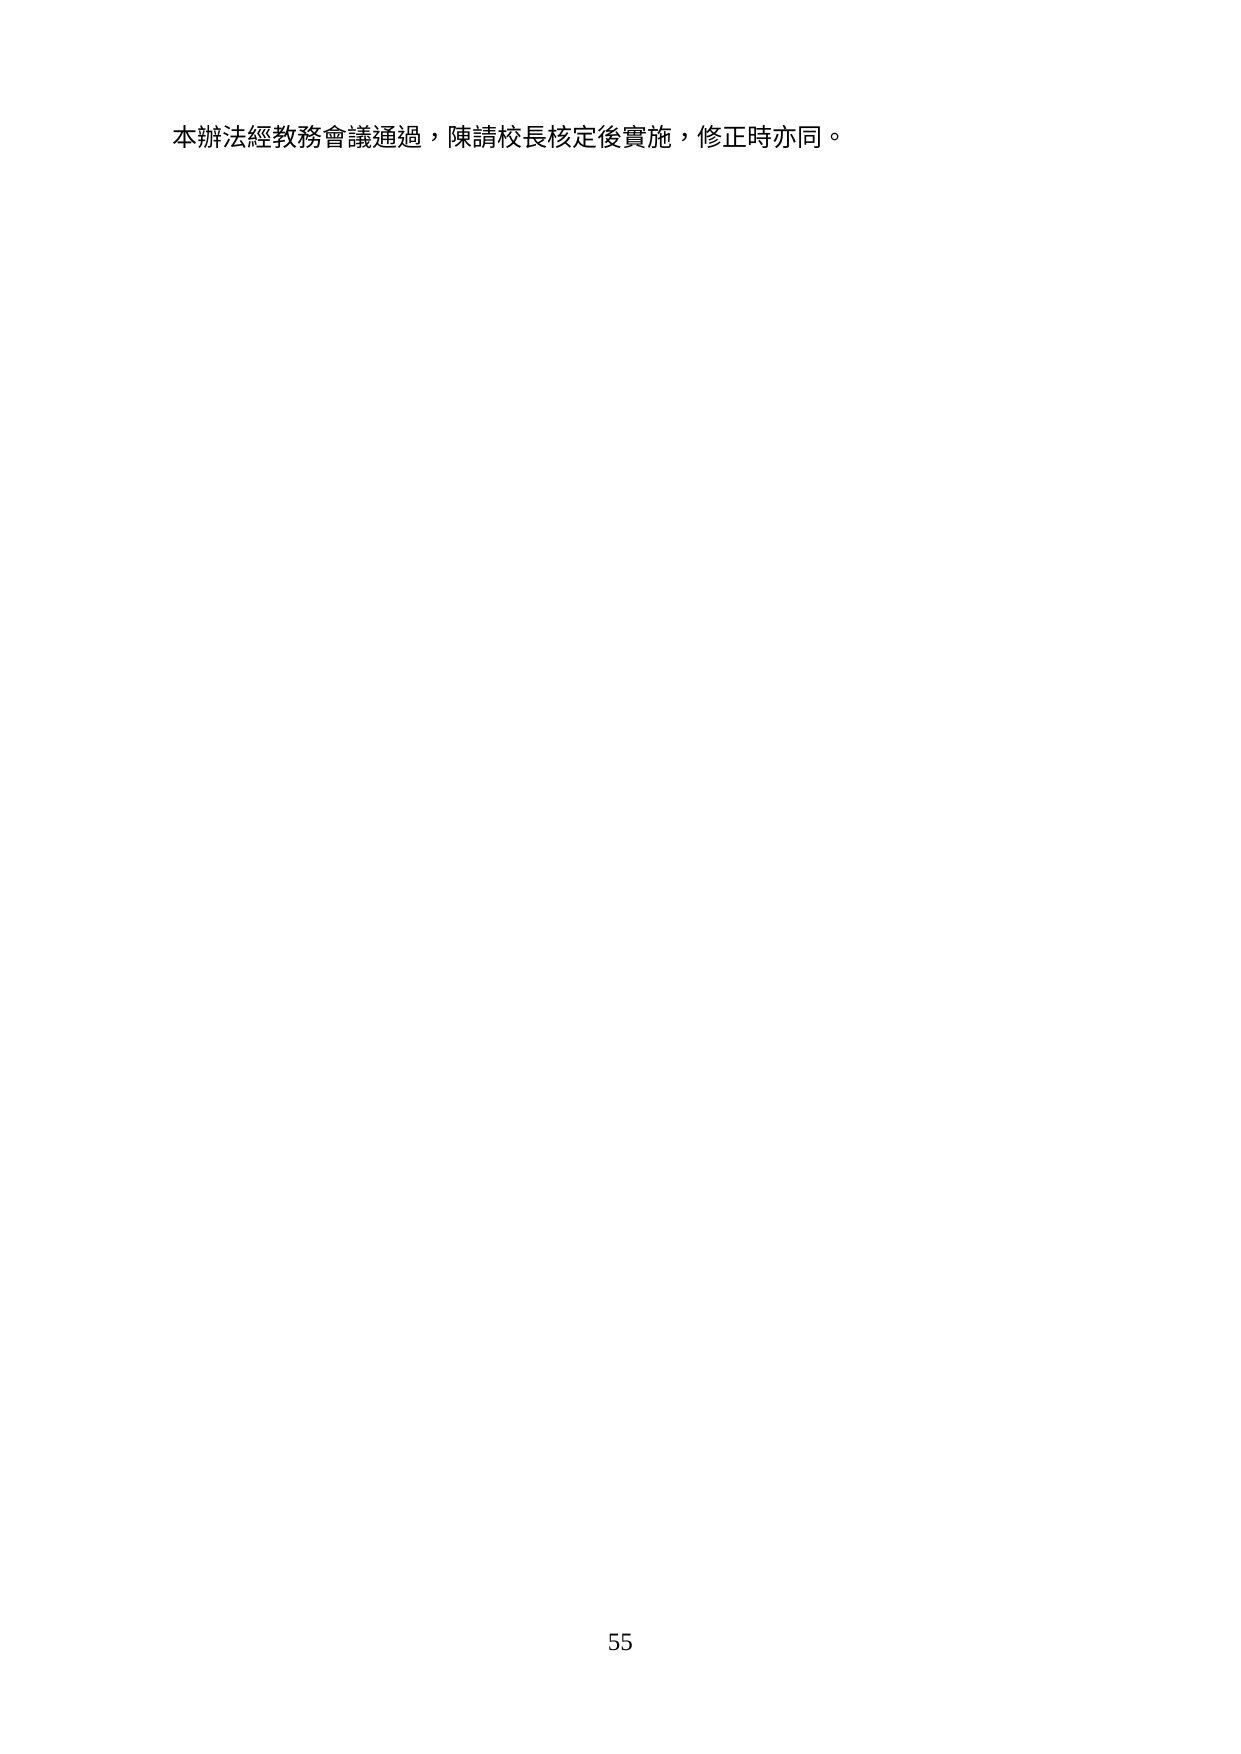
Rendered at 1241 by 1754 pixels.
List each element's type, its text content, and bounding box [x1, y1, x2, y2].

text 本辦法經教務會議通過，陳請校長核定後實施，修正時亦同。 [173, 117, 1134, 154]
